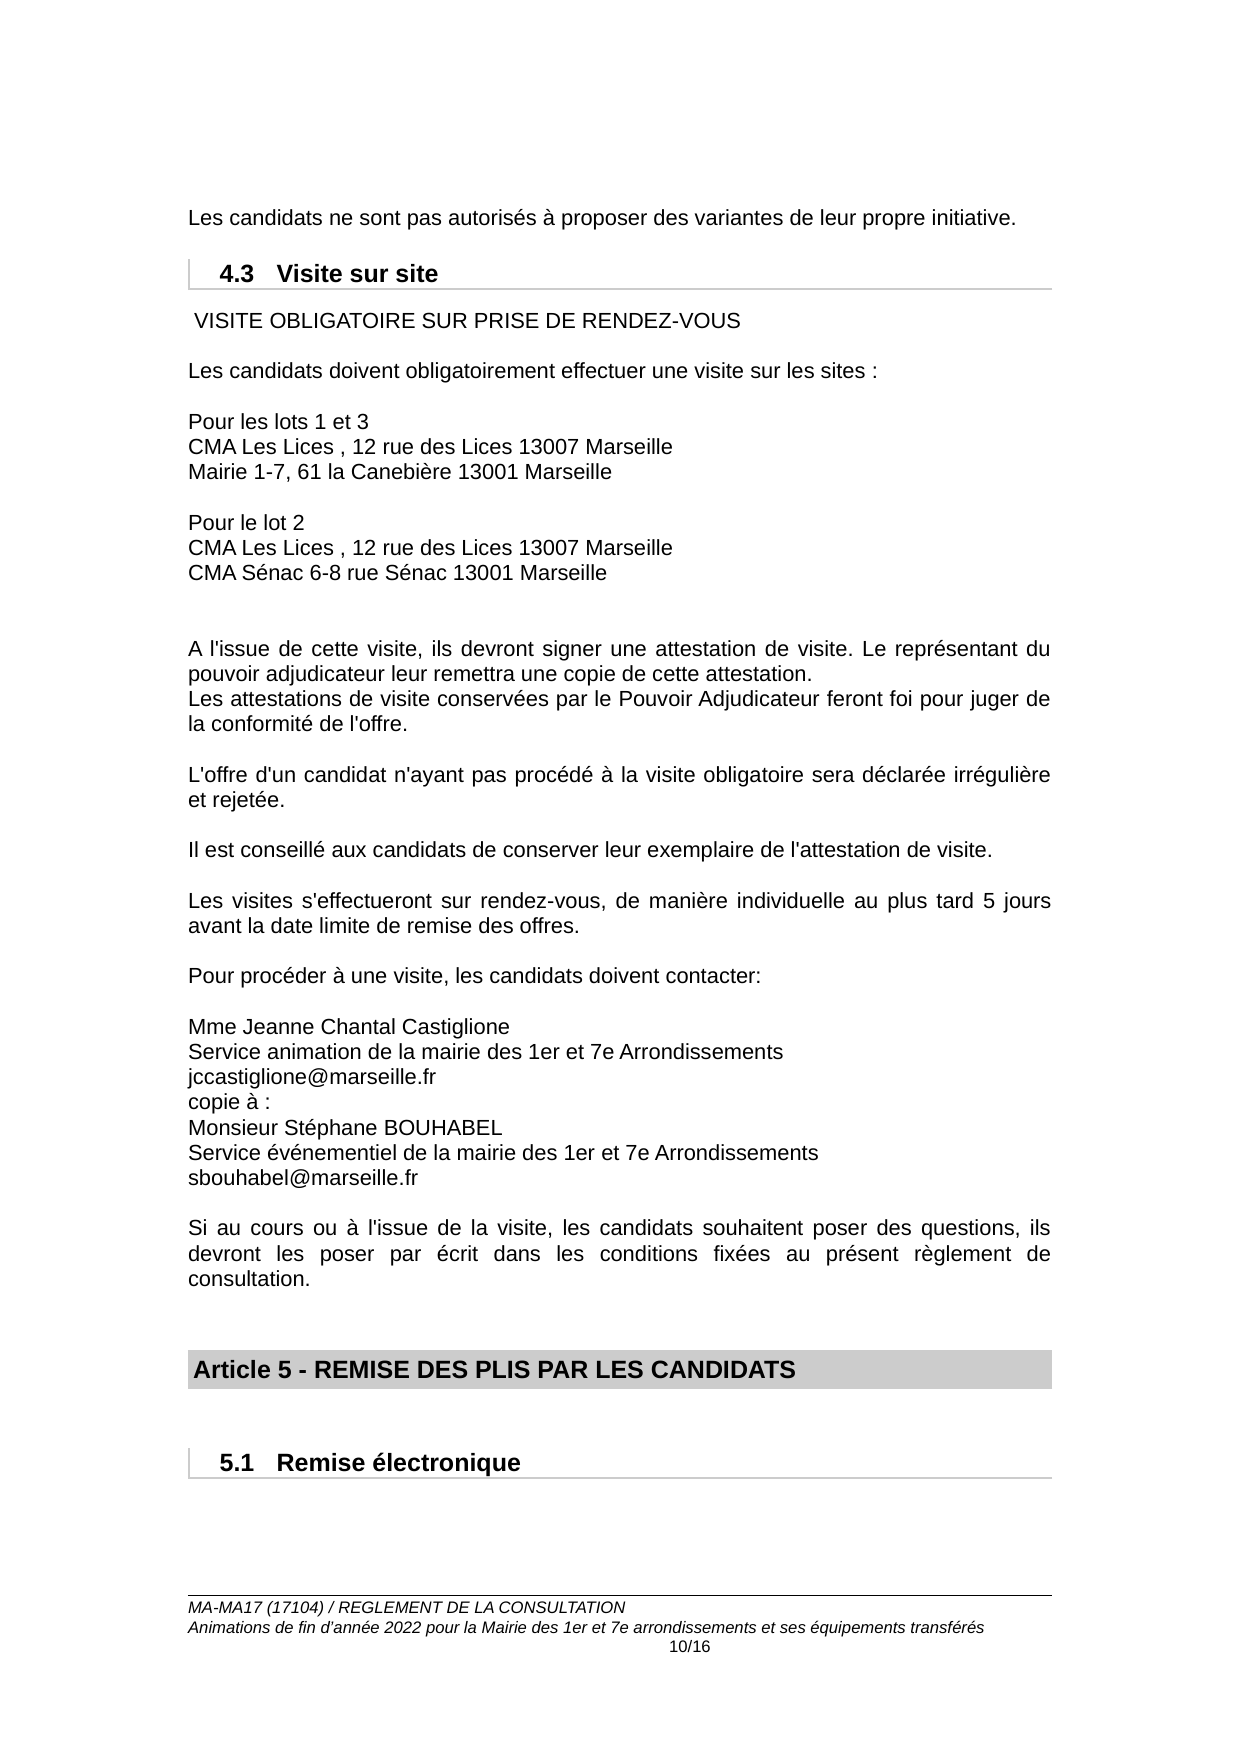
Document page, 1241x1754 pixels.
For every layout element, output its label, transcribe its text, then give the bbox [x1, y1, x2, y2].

text Les visites s'effectueront sur rendez-vous, de manière individuelle au plus tard 5 jours avant la date limite de remise des offres. [188, 888, 1052, 938]
subtitle Visite sur site [190, 259, 1052, 288]
text Pour les lots 1 et 3 [188, 409, 1052, 434]
text Service événementiel de la mairie des 1er et 7e Arrondissements [188, 1140, 1052, 1165]
text Monsieur Stéphane BOUHABEL [188, 1114, 1052, 1140]
text L'offre d'un candidat n'ayant pas procédé à la visite obligatoire sera déclarée irrégulière et rejetée. [188, 762, 1052, 812]
text Les candidats ne sont pas autorisés à proposer des variantes de leur propre initiative. [188, 204, 1052, 230]
text A l'issue de cette visite, ils devront signer une attestation de visite. Le représentant du pouvoir adjudicateur leur remettra une copie de cette attestation. [188, 636, 1052, 686]
text sbouhabel@marseille.fr [188, 1165, 1052, 1190]
text jccastiglione@marseille.fr [188, 1064, 1052, 1089]
text copie à : [188, 1089, 1052, 1114]
text Pour le lot 2 [188, 509, 1052, 535]
text Il est conseillé aux candidats de conserver leur exemplaire de l'attestation de visite. [188, 837, 1052, 862]
text Si au cours ou à l'issue de la visite, les candidats souhaitent poser des questions, ils devront les poser par écrit dans les conditions fixées au présent règlement de consultation. [188, 1215, 1052, 1291]
text Les candidats doivent obligatoirement effectuer une visite sur les sites : [188, 358, 1052, 383]
subtitle Remise électronique [190, 1448, 1052, 1477]
text Les attestations de visite conservées par le Pouvoir Adjudicateur feront foi pour juger de la conformité de l'offre. [188, 686, 1052, 736]
text Service animation de la mairie des 1er et 7e Arrondissements [188, 1039, 1052, 1064]
text Mme Jeanne Chantal Castiglione [188, 1014, 1052, 1039]
text CMA Sénac 6-8 rue Sénac 13001 Marseille [188, 560, 1052, 585]
text CMA Les Lices , 12 rue des Lices 13007 Marseille [188, 535, 1052, 560]
text VISITE OBLIGATOIRE SUR PRISE DE RENDEZ-VOUS [188, 308, 1052, 333]
text Mairie 1-7, 61 la Canebière 13001 Marseille [188, 459, 1052, 484]
text CMA Les Lices , 12 rue des Lices 13007 Marseille [188, 434, 1052, 459]
text Pour procéder à une visite, les candidats doivent contacter: [188, 963, 1052, 988]
subtitle REMISE DES PLIS PAR LES CANDIDATS [190, 1352, 1050, 1387]
